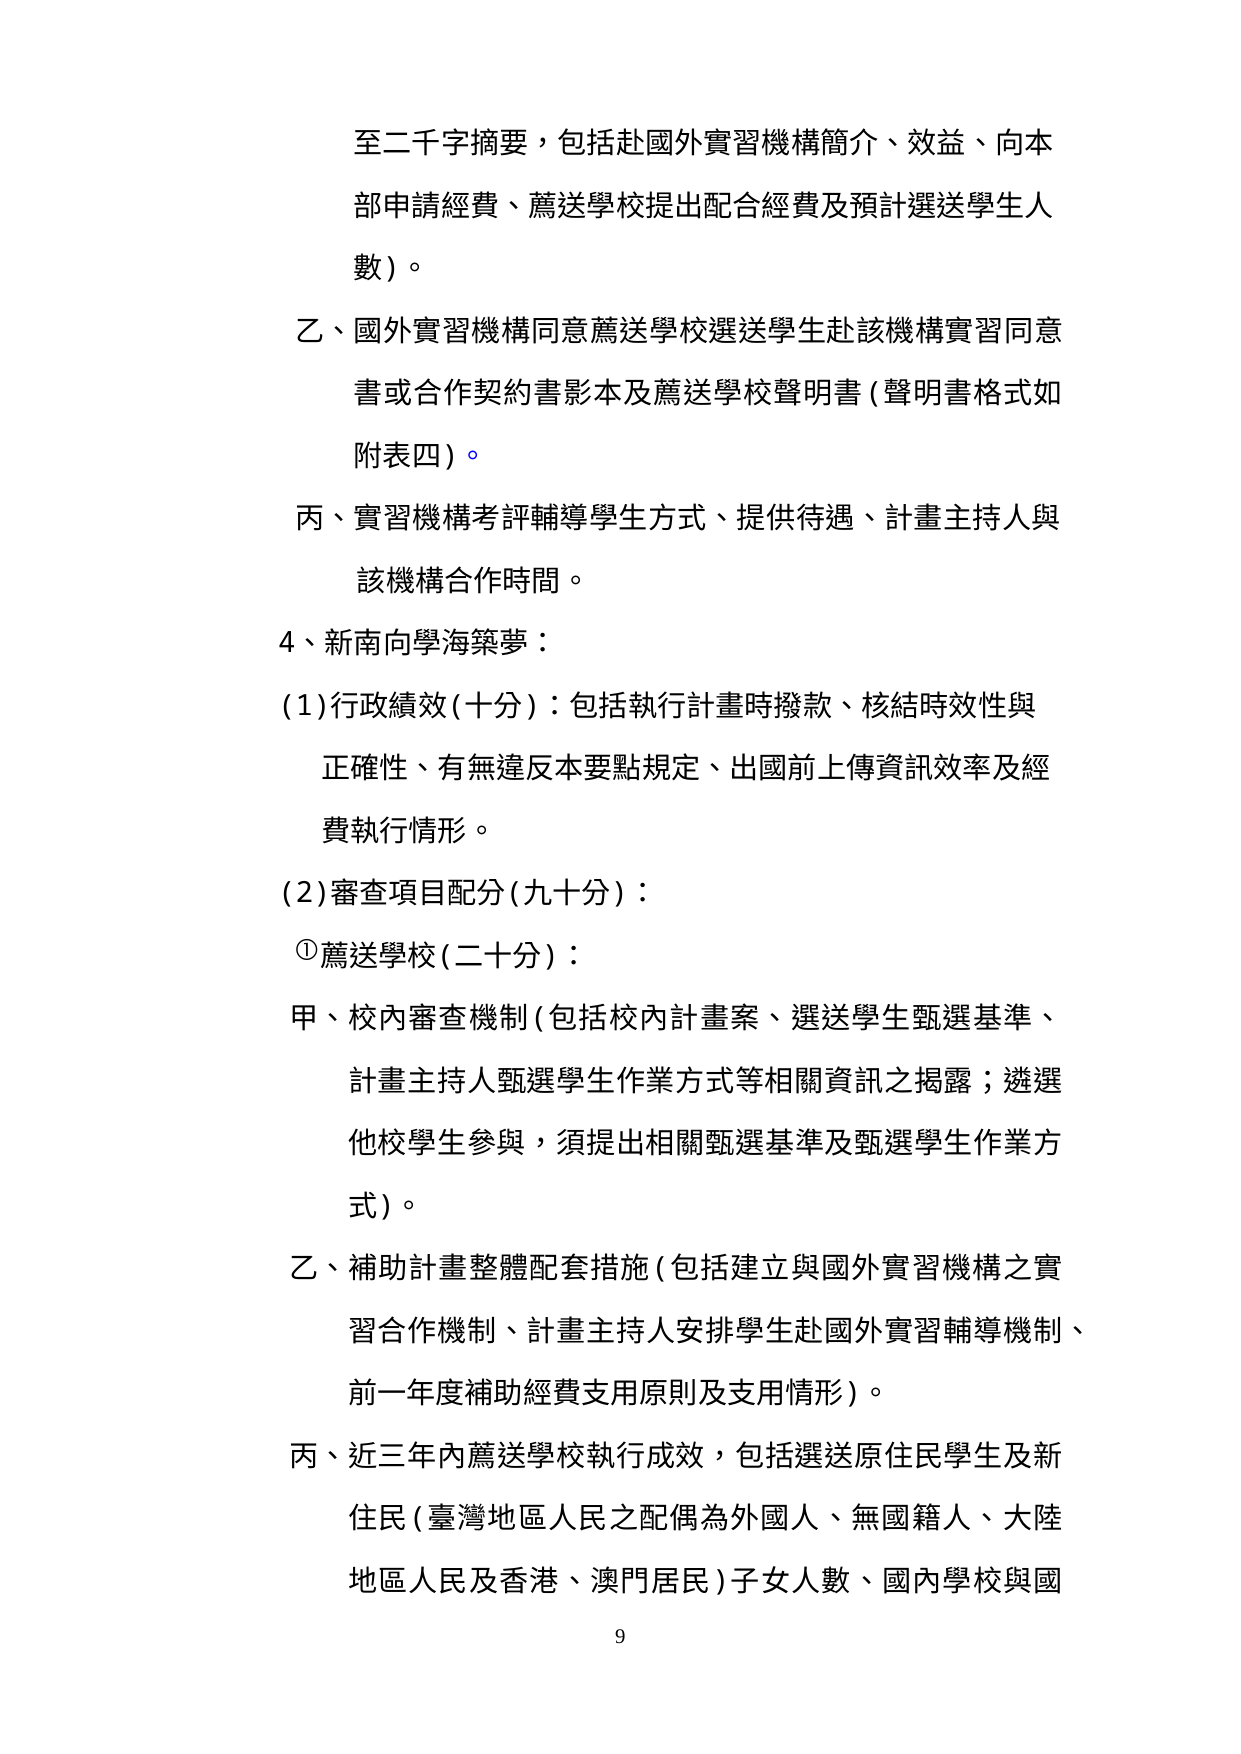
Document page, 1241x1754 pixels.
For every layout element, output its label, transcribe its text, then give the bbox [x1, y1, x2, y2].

list 校內審查機制(包括校內計畫案、選送學生甄選基準、計畫主持人甄選學生作業方式等相關資訊之揭露；遴選他校學生參與，須提出相關甄選基準及甄選學生作業方式)。 [289, 974, 1063, 1224]
list 補助計畫整體配套措施(包括建立與國外實習機構之實習合作機制、計畫主持人安排學生赴國外實習輔導機制、前一年度補助經費支用原則及支用情形)。 [289, 1224, 1063, 1412]
list 近三年內薦送學校執行成效，包括選送原住民學生及新住民(臺灣地區人民之配偶為外國人、無國籍人、大陸地區人民及香港、澳門居民)子女人數、國內學校與國 [289, 1412, 1063, 1599]
text 4、新南向學海築夢： [177, 599, 1063, 662]
list 實習機構考評輔導學生方式、提供待遇、計畫主持人與該機構合作時間。 [295, 474, 1063, 599]
text (2)審查項目配分(九十分)： [278, 849, 1063, 912]
list 至二千字摘要，包括赴國外實習機構簡介、效益、向本部申請經費、薦送學校提出配合經費及預計選送學生人數)。 [295, 99, 1063, 287]
text 薦送學校(二十分)： [294, 912, 1063, 974]
text (1)行政績效(十分)：包括執行計畫時撥款、核結時效性與正確性、有無違反本要點規定、出國前上傳資訊效率及經費執行情形。 [278, 662, 1063, 849]
list 國外實習機構同意薦送學校選送學生赴該機構實習同意書或合作契約書影本及薦送學校聲明書(聲明書格式如附表四)。 [295, 287, 1063, 474]
